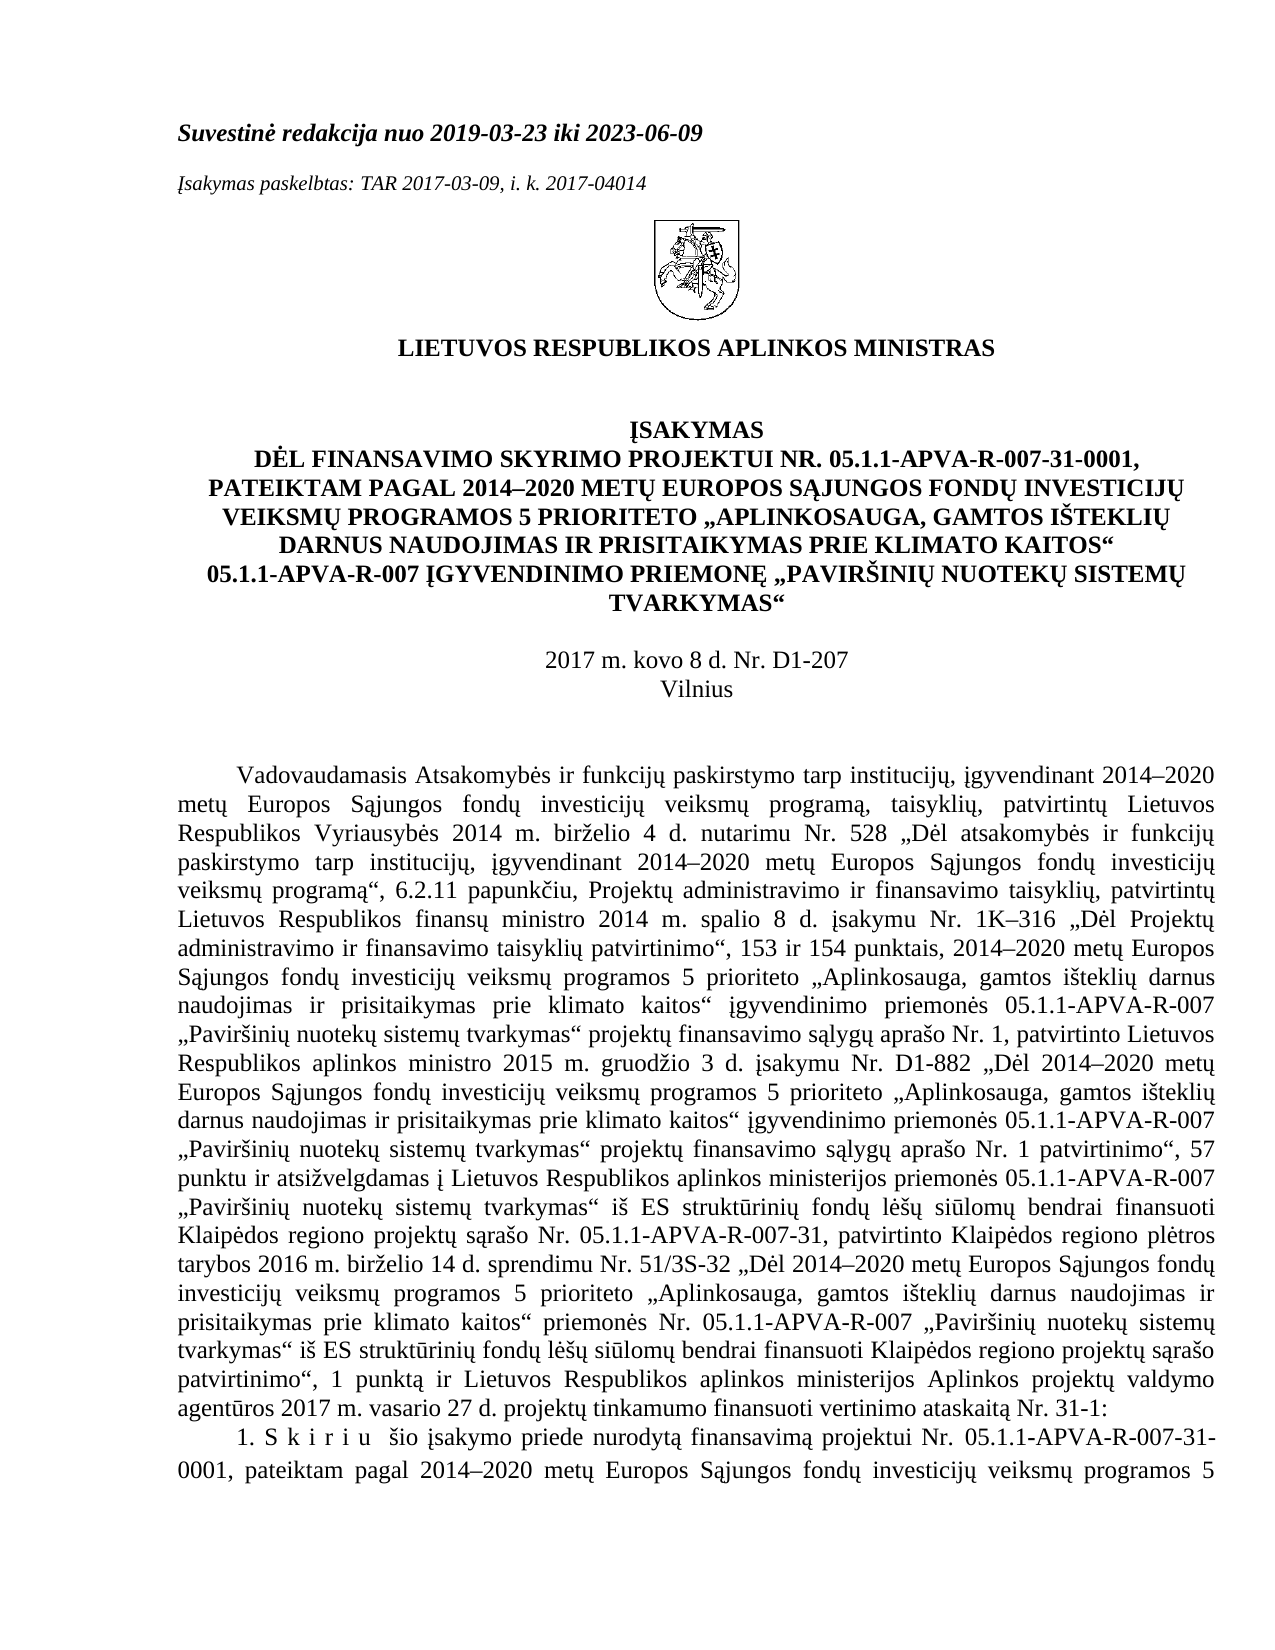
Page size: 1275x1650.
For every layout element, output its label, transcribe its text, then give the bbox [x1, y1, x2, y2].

text 05.1.1-APVA-R-007 ĮGYVENDINIMO PRIEMONĘ „PAVIRŠINIŲ NUOTEKŲ SISTEMŲ TVARKYMAS“ [177, 559, 1216, 617]
text 2017 m. kovo 8 d. Nr. D1-207 [177, 646, 1216, 674]
text Vadovaudamasis Atsakomybės ir funkcijų paskirstymo tarp institucijų, įgyvendinant 2014–2020 metų Europos Sąjungos fondų investicijų veiksmų programą, taisyklių, patvirtintų Lietuvos Respublikos Vyriausybės 2014 m. birželio 4 d. nutarimu Nr. 528 „Dėl atsakomybės ir funkcijų paskirstymo tarp institucijų, įgyvendinant 2014–2020 metų Europos Sąjungos fondų investicijų veiksmų programą“, 6.2.11 papunkčiu, Projektų administravimo ir finansavimo taisyklių, patvirtintų Lietuvos Respublikos finansų ministro 2014 m. spalio 8 d. įsakymu Nr. 1K–316 „Dėl Projektų administravimo ir finansavimo taisyklių patvirtinimo“, 153 ir 154 punktais, 2014–2020 metų Europos Sąjungos fondų investicijų veiksmų programos 5 prioriteto „Aplinkosauga, gamtos išteklių darnus naudojimas ir prisitaikymas prie klimato kaitos“ įgyvendinimo priemonės 05.1.1-APVA-R-007 „Paviršinių nuotekų sistemų tvarkymas“ projektų finansavimo sąlygų aprašo Nr. 1, patvirtinto Lietuvos Respublikos aplinkos ministro 2015 m. gruodžio 3 d. įsakymu Nr. D1-882 „Dėl 2014–2020 metų Europos Sąjungos fondų investicijų veiksmų programos 5 prioriteto „Aplinkosauga, gamtos išteklių darnus naudojimas ir prisitaikymas prie klimato kaitos“ įgyvendinimo priemonės 05.1.1-APVA-R-007 „Paviršinių nuotekų sistemų tvarkymas“ projektų finansavimo sąlygų aprašo Nr. 1 patvirtinimo“, 57 punktu ir atsižvelgdamas į Lietuvos Respublikos aplinkos ministerijos priemonės 05.1.1-APVA-R-007 „Paviršinių nuotekų sistemų tvarkymas“ iš ES struktūrinių fondų lėšų siūlomų bendrai finansuoti Klaipėdos regiono projektų sąrašo Nr. 05.1.1-APVA-R-007-31, patvirtinto Klaipėdos regiono plėtros tarybos 2016 m. birželio 14 d. sprendimu Nr. 51/3S-32 „Dėl 2014–2020 metų Europos Sąjungos fondų investicijų veiksmų programos 5 prioriteto „Aplinkosauga, gamtos išteklių darnus naudojimas ir prisitaikymas prie klimato kaitos“ priemonės Nr. 05.1.1-APVA-R-007 „Paviršinių nuotekų sistemų tvarkymas“ iš ES struktūrinių fondų lėšų siūlomų bendrai finansuoti Klaipėdos regiono projektų sąrašo patvirtinimo“, 1 punktą ir Lietuvos Respublikos aplinkos ministerijos Aplinkos projektų valdymo agentūros 2017 m. vasario 27 d. projektų tinkamumo finansuoti vertinimo ataskaitą Nr. 31-1: [177, 761, 1216, 1422]
text Suvestinė redakcija nuo 2019-03-23 iki 2023-06-09 [177, 118, 1216, 147]
text ĮSAKYMAS [177, 416, 1216, 444]
text Įsakymas paskelbtas: TAR 2017-03-09, i. k. 2017-04014 [177, 171, 1216, 195]
text LIETUVOS RESPUBLIKOS APLINKOS MINISTRAS [177, 333, 1216, 362]
text DĖL FINANSAVIMO SKYRIMO PROJEKTUI NR. 05.1.1-APVA-R-007-31-0001, PATEIKTAM PAGAL 2014–2020 METŲ EUROPOS SĄJUNGOS FONDŲ INVESTICIJŲ VEIKSMŲ PROGRAMOS 5 PRIORITETO „APLINKOSAUGA, GAMTOS IŠTEKLIŲ DARNUS NAUDOJIMAS IR PRISITAIKYMAS PRIE KLIMATO KAITOS“ [177, 444, 1216, 559]
text 1. S k i r i u šio įsakymo priede nurodytą finansavimą projektui Nr. 05.1.1-APVA-R-007-31-0001, pateiktam pagal 2014–2020 metų Europos Sąjungos fondų investicijų veiksmų programos 5 [177, 1422, 1216, 1484]
text Vilnius [177, 674, 1216, 703]
